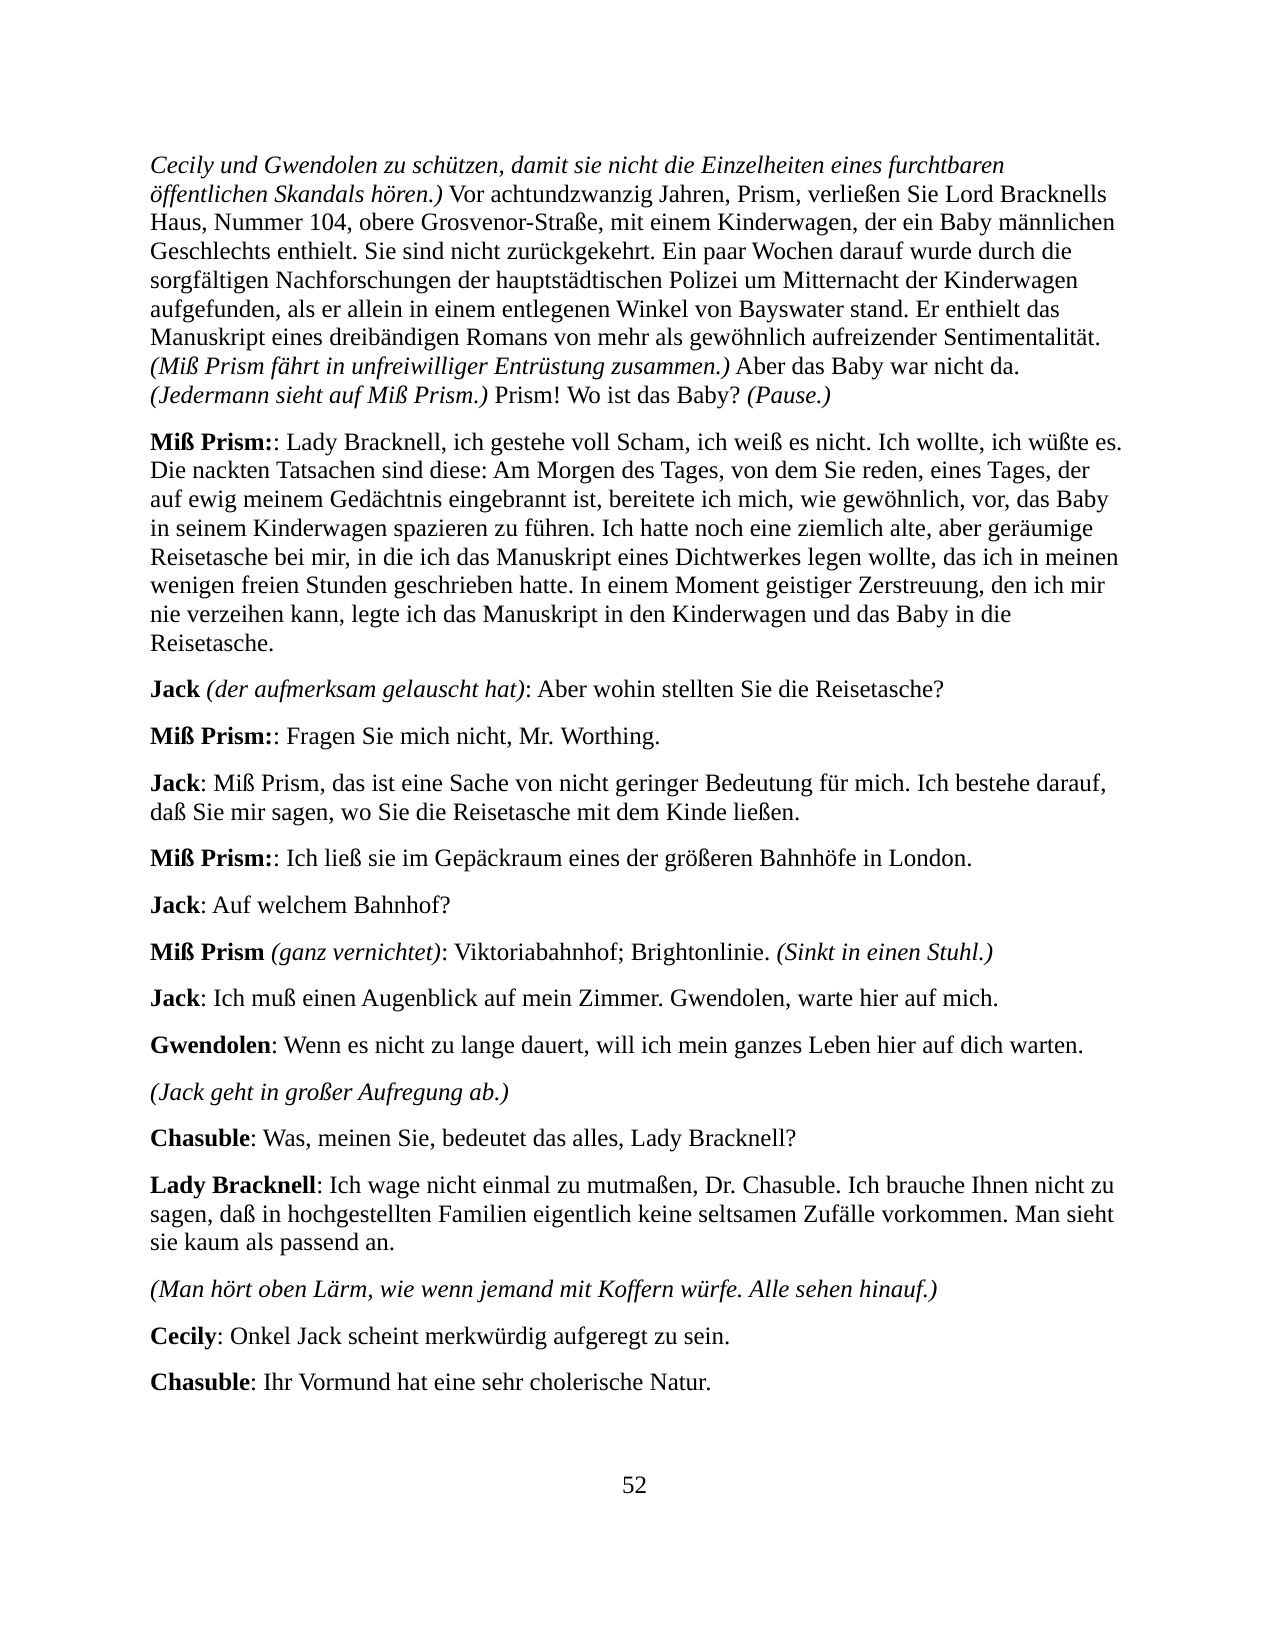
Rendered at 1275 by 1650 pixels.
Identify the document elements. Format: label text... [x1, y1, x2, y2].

text Jack: Miß Prism, das ist eine Sache von nicht geringer Bedeutung für mich. Ich bestehe darauf, daß Sie mir sagen, wo Sie die Reisetasche mit dem Kinde ließen. [150, 768, 1125, 825]
text Cecily und Gwendolen zu schützen, damit sie nicht die Einzelheiten eines furchtbaren öffentlichen Skandals hören.) Vor achtundzwanzig Jahren, Prism, verließen Sie Lord Bracknells Haus, Nummer 104, obere Grosvenor-Straße, mit einem Kinderwagen, der ein Baby männlichen Geschlechts enthielt. Sie sind nicht zurückgekehrt. Ein paar Wochen darauf wurde durch die sorgfältigen Nachforschungen der hauptstädtischen Polizei um Mitternacht der Kinderwagen aufgefunden, als er allein in einem entlegenen Winkel von Bayswater stand. Er enthielt das Manuskript eines dreibändigen Romans von mehr als gewöhnlich aufreizender Sentimentalität. (Miß Prism fährt in unfreiwilliger Entrüstung zusammen.) Aber das Baby war nicht da. (Jedermann sieht auf Miß Prism.) Prism! Wo ist das Baby? (Pause.) [150, 150, 1125, 409]
text Jack (der aufmerksam gelauscht hat): Aber wohin stellten Sie die Reisetasche? [150, 674, 1125, 703]
text (Man hört oben Lärm, wie wenn jemand mit Koffern würfe. Alle sehen hinauf.) [150, 1274, 1125, 1303]
text Miß Prism:: Lady Bracknell, ich gestehe voll Scham, ich weiß es nicht. Ich wollte, ich wüßte es. Die nackten Tatsachen sind diese: Am Morgen des Tages, von dem Sie reden, eines Tages, der auf ewig meinem Gedächtnis eingebrannt ist, bereitete ich mich, wie gewöhnlich, vor, das Baby in seinem Kinderwagen spazieren zu führen. Ich hatte noch eine ziemlich alte, aber geräumige Reisetasche bei mir, in die ich das Manuskript eines Dichtwerkes legen wollte, das ich in meinen wenigen freien Stunden geschrieben hatte. In einem Moment geistiger Zerstreuung, den ich mir nie verzeihen kann, legte ich das Manuskript in den Kinderwagen und das Baby in die Reisetasche. [150, 427, 1125, 657]
text Gwendolen: Wenn es nicht zu lange dauert, will ich mein ganzes Leben hier auf dich warten. [150, 1030, 1125, 1059]
text Cecily: Onkel Jack scheint merkwürdig aufgeregt zu sein. [150, 1321, 1125, 1349]
text Jack: Ich muß einen Augenblick auf mein Zimmer. Gwendolen, warte hier auf mich. [150, 983, 1125, 1012]
text Lady Bracknell: Ich wage nicht einmal zu mutmaßen, Dr. Chasuble. Ich brauche Ihnen nicht zu sagen, daß in hochgestellten Familien eigentlich keine seltsamen Zufälle vorkommen. Man sieht sie kaum als passend an. [150, 1170, 1125, 1256]
text Chasuble: Was, meinen Sie, bedeutet das alles, Lady Bracknell? [150, 1123, 1125, 1152]
text Miß Prism:: Ich ließ sie im Gepäckraum eines der größeren Bahnhöfe in London. [150, 843, 1125, 872]
text Miß Prism:: Fragen Sie mich nicht, Mr. Worthing. [150, 721, 1125, 750]
text Miß Prism (ganz vernichtet): Viktoriabahnhof; Brightonlinie. (Sinkt in einen Stuhl.) [150, 937, 1125, 965]
text (Jack geht in großer Aufregung ab.) [150, 1077, 1125, 1105]
text Chasuble: Ihr Vormund hat eine sehr cholerische Natur. [150, 1367, 1125, 1396]
text Jack: Auf welchem Bahnhof? [150, 890, 1125, 919]
